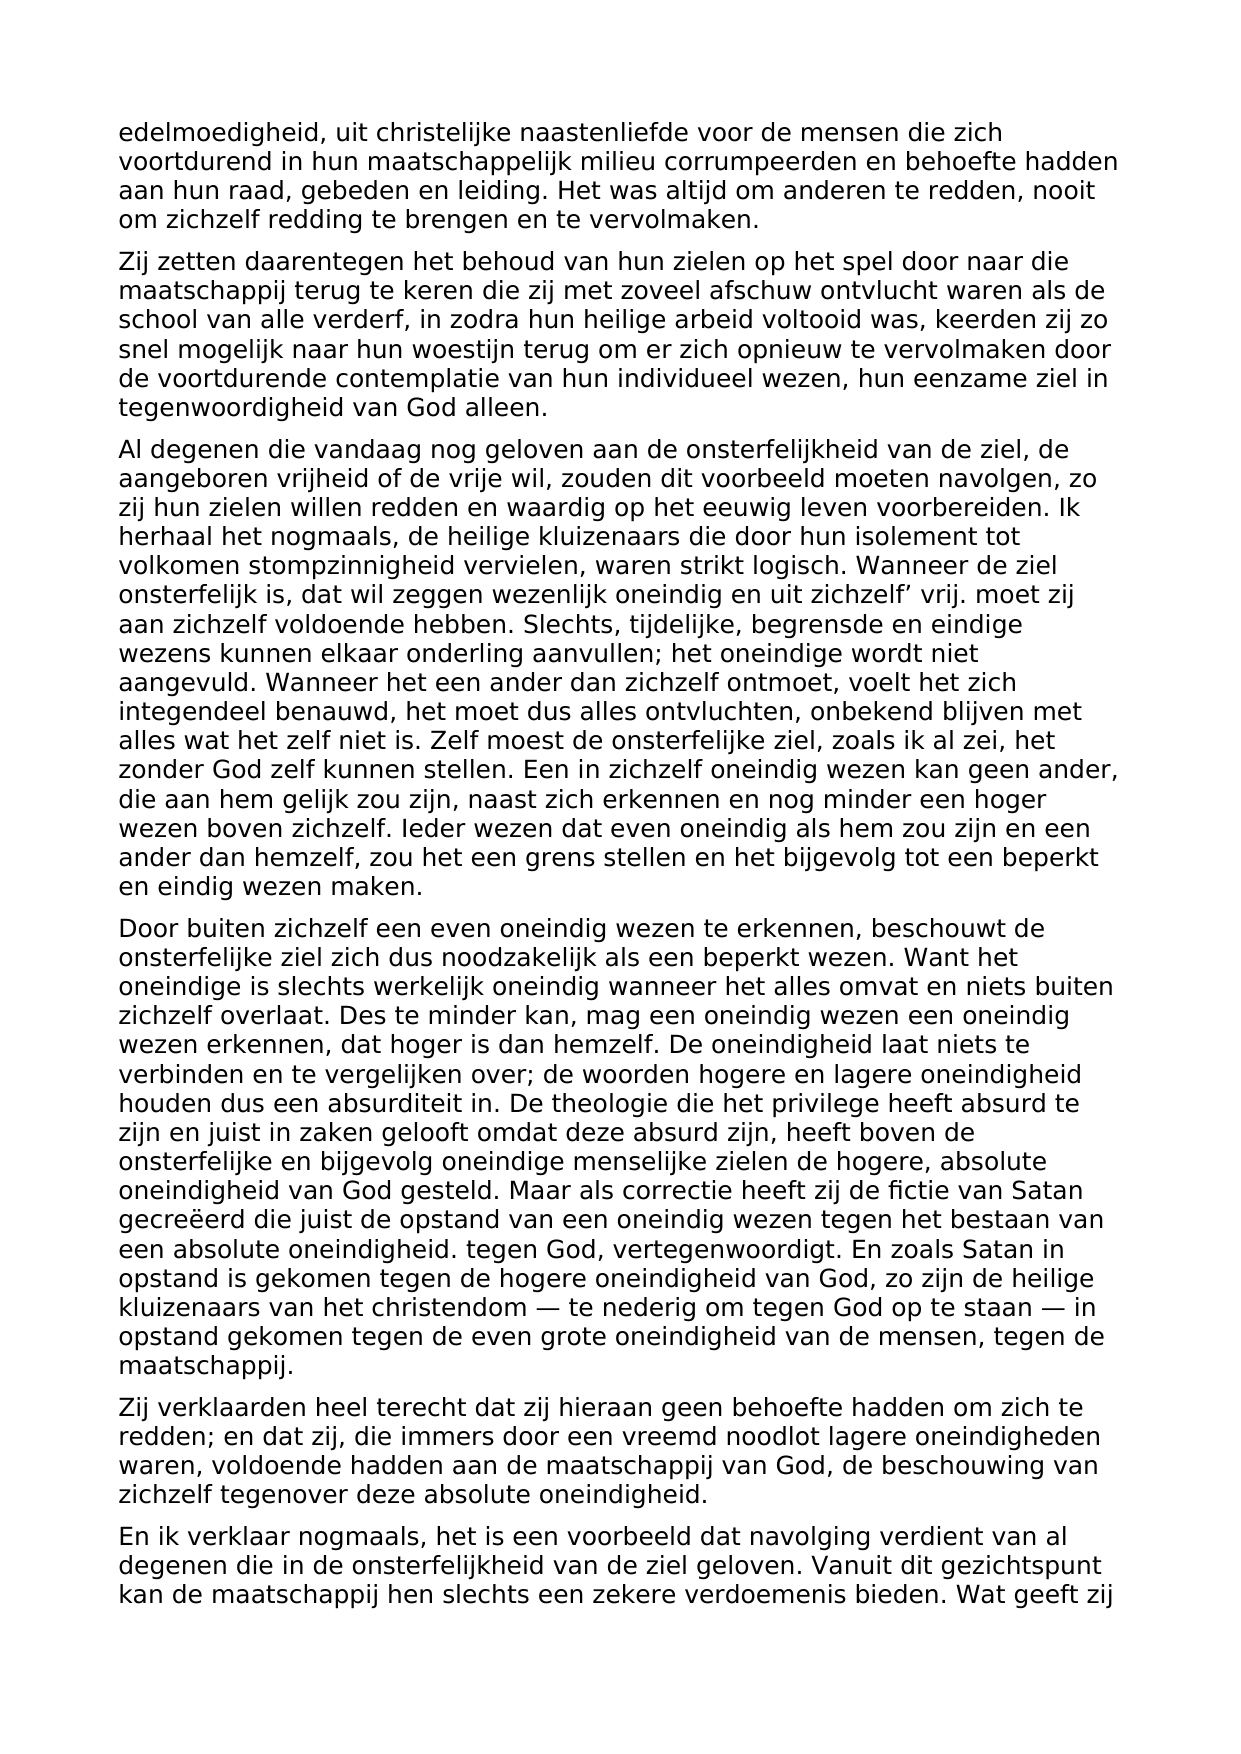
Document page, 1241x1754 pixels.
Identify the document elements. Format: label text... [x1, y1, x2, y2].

text Zij verklaarden heel terecht dat zij hieraan geen behoefte hadden om zich te redden; en dat zij, die immers door een vreemd noodlot lagere oneindigheden waren, voldoende hadden aan de maatschappij van God, de beschouwing van zichzelf tegenover deze absolute oneindigheid. [118, 1393, 1122, 1510]
text Door buiten zichzelf een even oneindig wezen te erkennen, beschouwt de onsterfelijke ziel zich dus noodzakelijk als een beperkt wezen. Want het oneindige is slechts werkelijk oneindig wanneer het alles omvat en niets buiten zichzelf overlaat. Des te minder kan, mag een oneindig wezen een oneindig wezen erkennen, dat hoger is dan hemzelf. De oneindigheid laat niets te verbinden en te vergelijken over; de woorden hogere en lagere oneindigheid houden dus een absurditeit in. De theologie die het privilege heeft absurd te zijn en juist in zaken gelooft omdat deze absurd zijn, heeft boven de onsterfelijke en bijgevolg oneindige menselijke zielen de hogere, absolute oneindigheid van God gesteld. Maar als correctie heeft zij de fictie van Satan gecreëerd die juist de opstand van een oneindig wezen tegen het bestaan van een absolute oneindigheid. tegen God, vertegenwoordigt. En zoals Satan in opstand is gekomen tegen de hogere oneindigheid van God, zo zijn de heilige kluizenaars van het christendom — te nederig om tegen God op te staan — in opstand gekomen tegen de even grote oneindigheid van de mensen, tegen de maatschappij. [118, 914, 1122, 1381]
text Zij zetten daarentegen het behoud van hun zielen op het spel door naar die maatschappij terug te keren die zij met zoveel afschuw ontvlucht waren als de school van alle verderf, in zodra hun heilige arbeid voltooid was, keerden zij zo snel mogelijk naar hun woestijn terug om er zich opnieuw te vervolmaken door de voortdurende contemplatie van hun individueel wezen, hun eenzame ziel in tegenwoordigheid van God alleen. [118, 247, 1122, 422]
text edelmoedigheid, uit christelijke naastenliefde voor de mensen die zich voortdurend in hun maatschappelijk milieu corrumpeerden en behoefte hadden aan hun raad, gebeden en leiding. Het was altijd om anderen te redden, nooit om zichzelf redding te brengen en te vervolmaken. [118, 118, 1122, 235]
text Al degenen die vandaag nog geloven aan de onsterfelijkheid van de ziel, de aangeboren vrijheid of de vrije wil, zouden dit voorbeeld moeten navolgen, zo zij hun zielen willen redden en waardig op het eeuwig leven voorbereiden. Ik herhaal het nogmaals, de heilige kluizenaars die door hun isolement tot volkomen stompzinnigheid vervielen, waren strikt logisch. Wanneer de ziel onsterfelijk is, dat wil zeggen wezenlijk oneindig en uit zichzelf’ vrij. moet zij aan zichzelf voldoende hebben. Slechts, tijdelijke, begrensde en eindige wezens kunnen elkaar onderling aanvullen; het oneindige wordt niet aangevuld. Wanneer het een ander dan zichzelf ontmoet, voelt het zich integendeel benauwd, het moet dus alles ontvluchten, onbekend blijven met alles wat het zelf niet is. Zelf moest de onsterfelijke ziel, zoals ik al zei, het zonder God zelf kunnen stellen. Een in zichzelf oneindig wezen kan geen ander, die aan hem gelijk zou zijn, naast zich erkennen en nog minder een hoger wezen boven zichzelf. Ieder wezen dat even oneindig als hem zou zijn en een ander dan hemzelf, zou het een grens stellen en het bijgevolg tot een beperkt en eindig wezen maken. [118, 435, 1122, 901]
text En ik verklaar nogmaals, het is een voorbeeld dat navolging verdient van al degenen die in de onsterfelijkheid van de ziel geloven. Vanuit dit gezichtspunt kan de maatschappij hen slechts een zekere verdoemenis bieden. Wat geeft zij [118, 1522, 1122, 1610]
